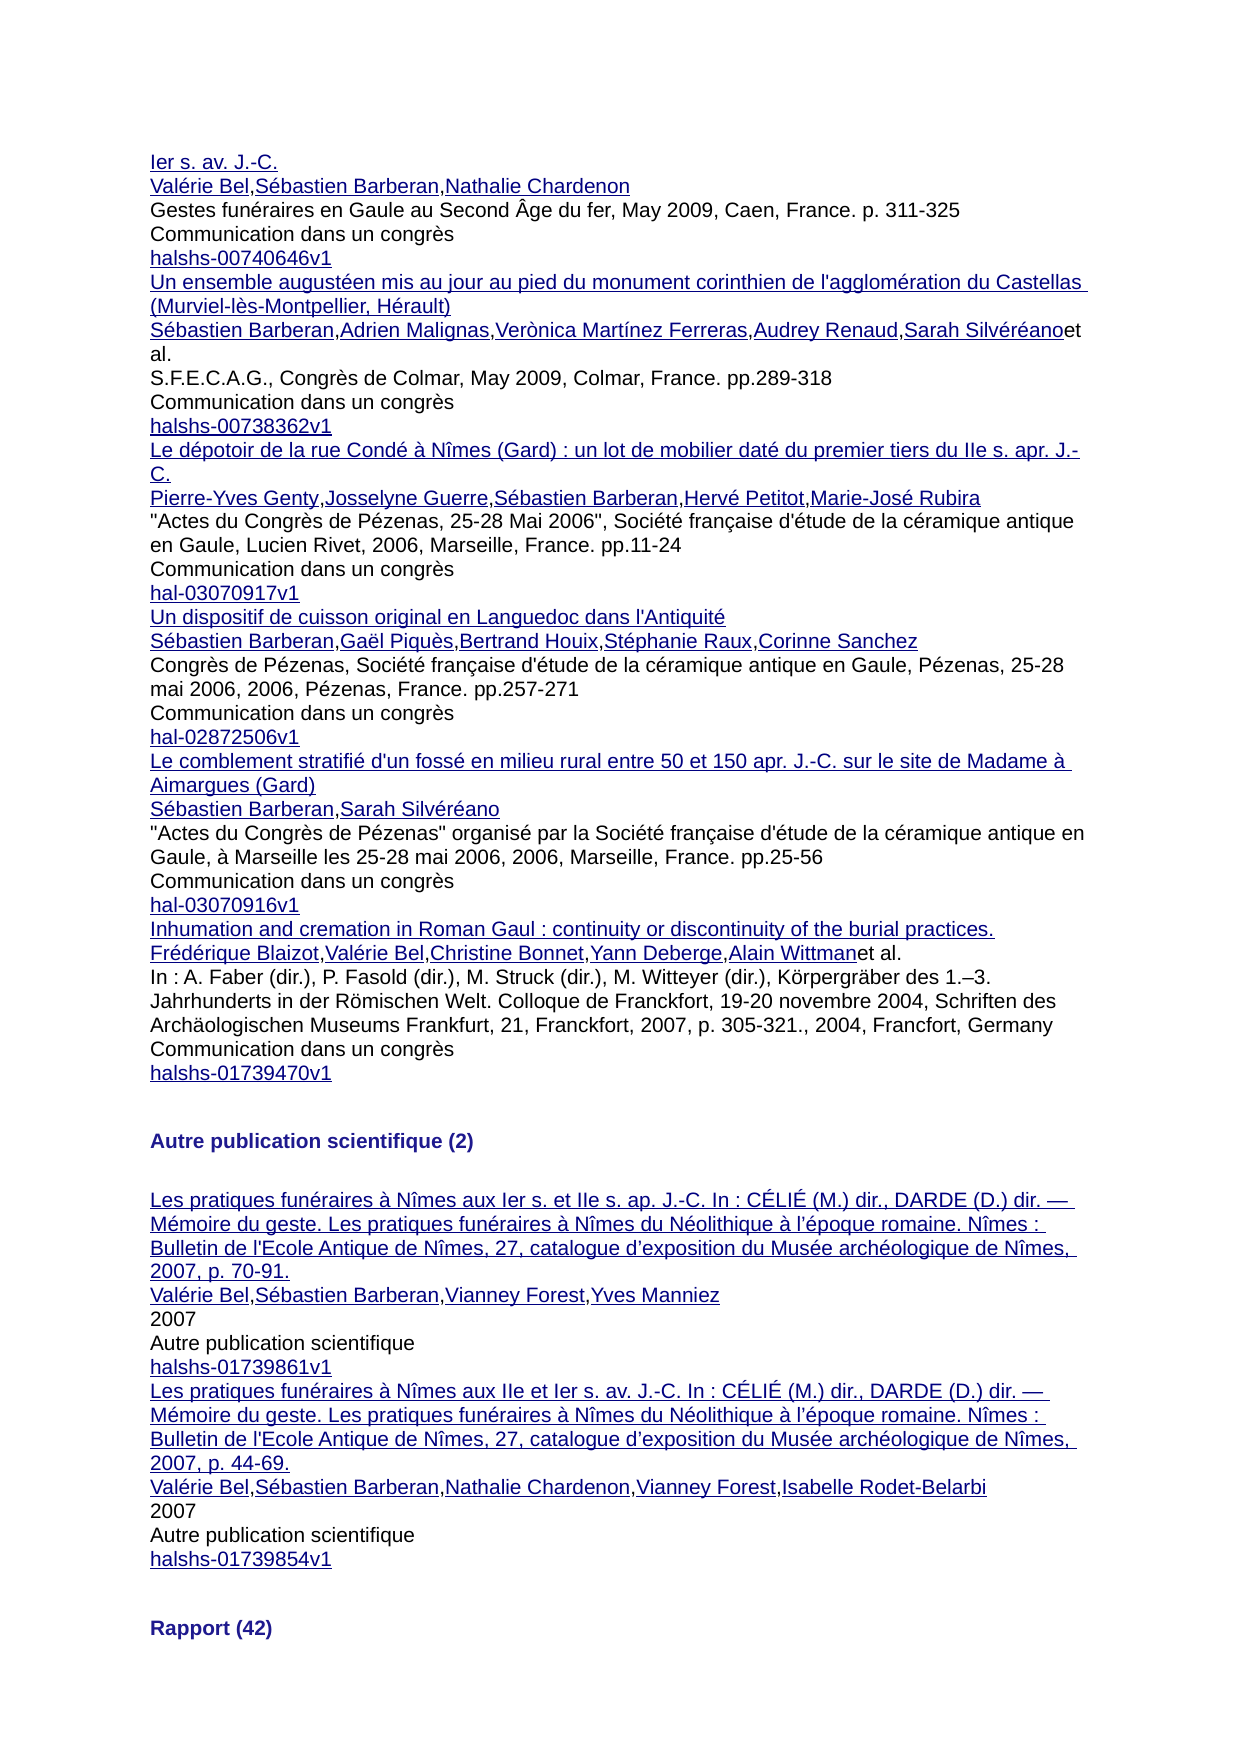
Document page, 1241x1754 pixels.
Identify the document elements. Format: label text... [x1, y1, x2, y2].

table_cell Inhumation and cremation in Roman Gaul : continuity or discontinuity of the burial practices. Frédérique Blaizot,Valérie Bel,Christine Bonnet,Yann Deberge,Alain Wittmanet al. In : A. Faber (dir.), P. Fasold (dir.), M. Struck (dir.), M. Witteyer (dir.), Körpergräber des 1.–3. Jahrhunderts in der Römischen Welt. Colloque de Franckfort, 19-20 novembre 2004, Schriften des Archäologischen Museums Frankfurt, 21, Franckfort, 2007, p. 305-321., 2004, Francfort, Germany Communication dans un congrès halshs-01739470v1 [150, 917, 1090, 1084]
table_cell Un dispositif de cuisson original en Languedoc dans l'Antiquité Sébastien Barberan,Gaël Piquès,Bertrand Houix,Stéphanie Raux,Corinne Sanchez Congrès de Pézenas, Société française d'étude de la céramique antique en Gaule, Pézenas, 25-28 mai 2006, 2006, Pézenas, France. pp.257-271 Communication dans un congrès hal-02872506v1 [150, 605, 1090, 749]
table_cell Les pratiques funéraires à Nîmes aux IIe et Ier s. av. J.-C. In : CÉLIÉ (M.) dir., DARDE (D.) dir. — Mémoire du geste. Les pratiques funéraires à Nîmes du Néolithique à l’époque romaine. Nîmes : Bulletin de l'Ecole Antique de Nîmes, 27, catalogue d’exposition du Musée archéologique de Nîmes, 2007, p. 44-69. Valérie Bel,Sébastien Barberan,Nathalie Chardenon,Vianney Forest,Isabelle Rodet-Belarbi 2007 Autre publication scientifique halshs-01739854v1 [150, 1379, 1090, 1571]
table_header Les pratiques funéraires à Nîmes aux Ier s. et IIe s. ap. J.-C. In : CÉLIÉ (M.) dir., DARDE (D.) dir. — Mémoire du geste. Les pratiques funéraires à Nîmes du Néolithique à l’époque romaine. Nîmes : Bulletin de l'Ecole Antique de Nîmes, 27, catalogue d’exposition du Musée archéologique de Nîmes, 2007, p. 70-91. Valérie Bel,Sébastien Barberan,Vianney Forest,Yves Manniez 2007 Autre publication scientifique halshs-01739861v1 [150, 1188, 1090, 1379]
table_cell Le comblement stratifié d'un fossé en milieu rural entre 50 et 150 apr. J.-C. sur le site de Madame à Aimargues (Gard) Sébastien Barberan,Sarah Silvéréano "Actes du Congrès de Pézenas" organisé par la Société française d'étude de la céramique antique en Gaule, à Marseille les 25-28 mai 2006, 2006, Marseille, France. pp.25-56 Communication dans un congrès hal-03070916v1 [150, 749, 1090, 917]
table_cell Le dépotoir de la rue Condé à Nîmes (Gard) : un lot de mobilier daté du premier tiers du IIe s. apr. J.-C. Pierre-Yves Genty,Josselyne Guerre,Sébastien Barberan,Hervé Petitot,Marie-José Rubira "Actes du Congrès de Pézenas, 25-28 Mai 2006", Société française d'étude de la céramique antique en Gaule, Lucien Rivet, 2006, Marseille, France. pp.11-24 Communication dans un congrès hal-03070917v1 [150, 438, 1090, 605]
table_cell Un ensemble augustéen mis au jour au pied du monument corinthien de l'agglomération du Castellas (Murviel-lès-Montpellier, Hérault) Sébastien Barberan,Adrien Malignas,Verònica Martínez Ferreras,Audrey Renaud,Sarah Silvéréanoet al. S.F.E.C.A.G., Congrès de Colmar, May 2009, Colmar, France. pp.289-318 Communication dans un congrès halshs-00738362v1 [150, 270, 1090, 437]
subtitle Autre publication scientifique (2) [150, 1129, 1090, 1153]
subtitle Rapport (42) [150, 1616, 1090, 1639]
table_cell Ier s. av. J.-C. Valérie Bel,Sébastien Barberan,Nathalie Chardenon Gestes funéraires en Gaule au Second Âge du fer, May 2009, Caen, France. p. 311-325 Communication dans un congrès halshs-00740646v1 [150, 150, 1090, 270]
